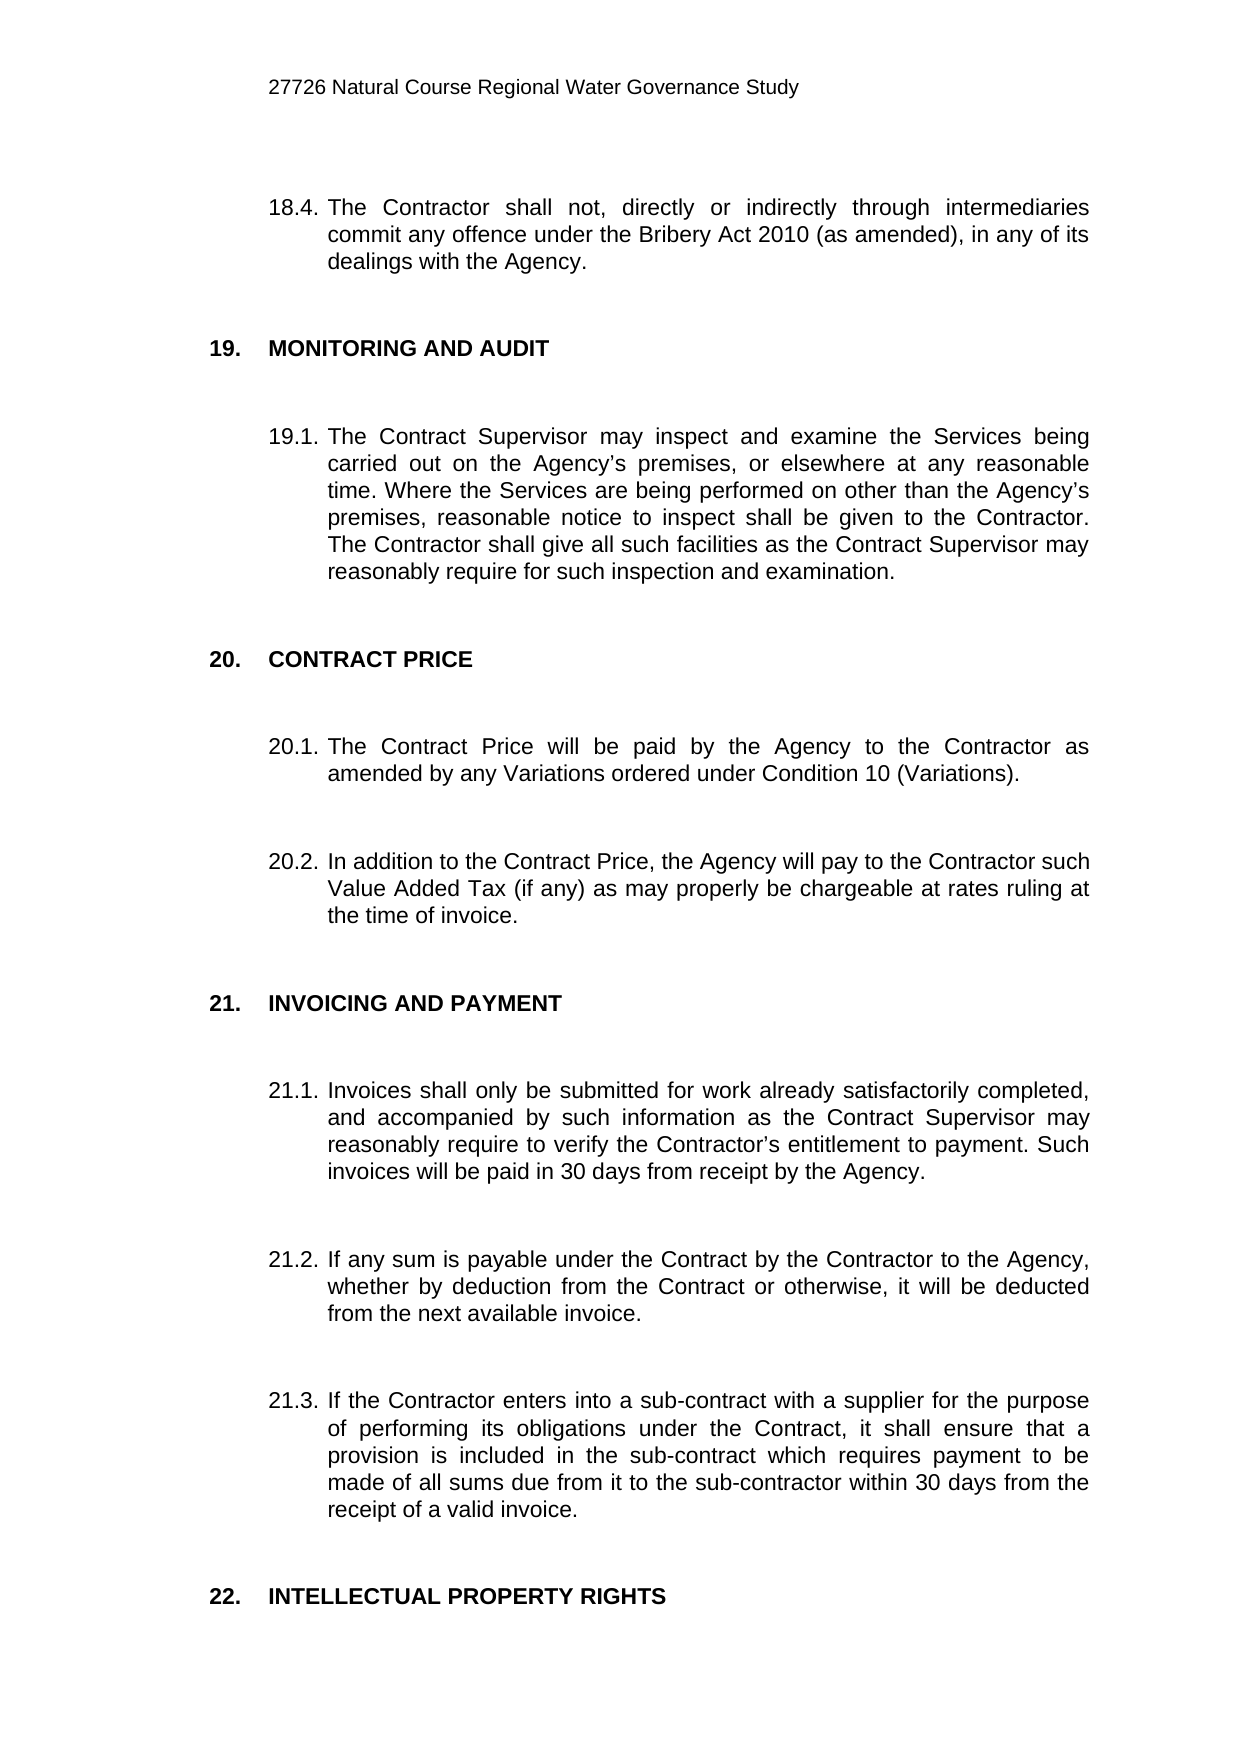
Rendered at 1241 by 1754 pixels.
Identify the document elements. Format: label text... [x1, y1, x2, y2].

list INTELLECTUAL PROPERTY RIGHTS [209, 1583, 1090, 1610]
list If any sum is payable under the Contract by the Contractor to the Agency, whether by deduction from the Contract or otherwise, it will be deducted from the next available invoice. [268, 1246, 1090, 1326]
list MONITORING AND AUDIT [209, 335, 1090, 362]
list In addition to the Contract Price, the Agency will pay to the Contractor such Value Added Tax (if any) as may properly be chargeable at rates ruling at the time of invoice. [268, 848, 1090, 928]
list Invoices shall only be submitted for work already satisfactorily completed, and accompanied by such information as the Contract Supervisor may reasonably require to verify the Contractor’s entitlement to payment. Such invoices will be paid in 30 days from receipt by the Agency. [268, 1077, 1090, 1185]
list CONTRACT PRICE [209, 646, 1090, 672]
list The Contractor shall not, directly or indirectly through intermediaries commit any offence under the Bribery Act 2010 (as amended), in any of its dealings with the Agency. [268, 194, 1090, 274]
list INVOICING AND PAYMENT [209, 989, 1090, 1016]
list The Contract Price will be paid by the Agency to the Contractor as amended by any Variations ordered under Condition 10 (Variations). [268, 733, 1090, 787]
list The Contract Supervisor may inspect and examine the Services being carried out on the Agency’s premises, or elsewhere at any reasonable time. Where the Services are being performed on other than the Agency’s premises, reasonable notice to inspect shall be given to the Contractor. The Contractor shall give all such facilities as the Contract Supervisor may reasonably require for such inspection and examination. [268, 423, 1090, 585]
list If the Contractor enters into a sub-contract with a supplier for the purpose of performing its obligations under the Contract, it shall ensure that a provision is included in the sub-contract which requires payment to be made of all sums due from it to the sub-contractor within 30 days from the receipt of a valid invoice. [268, 1387, 1090, 1522]
